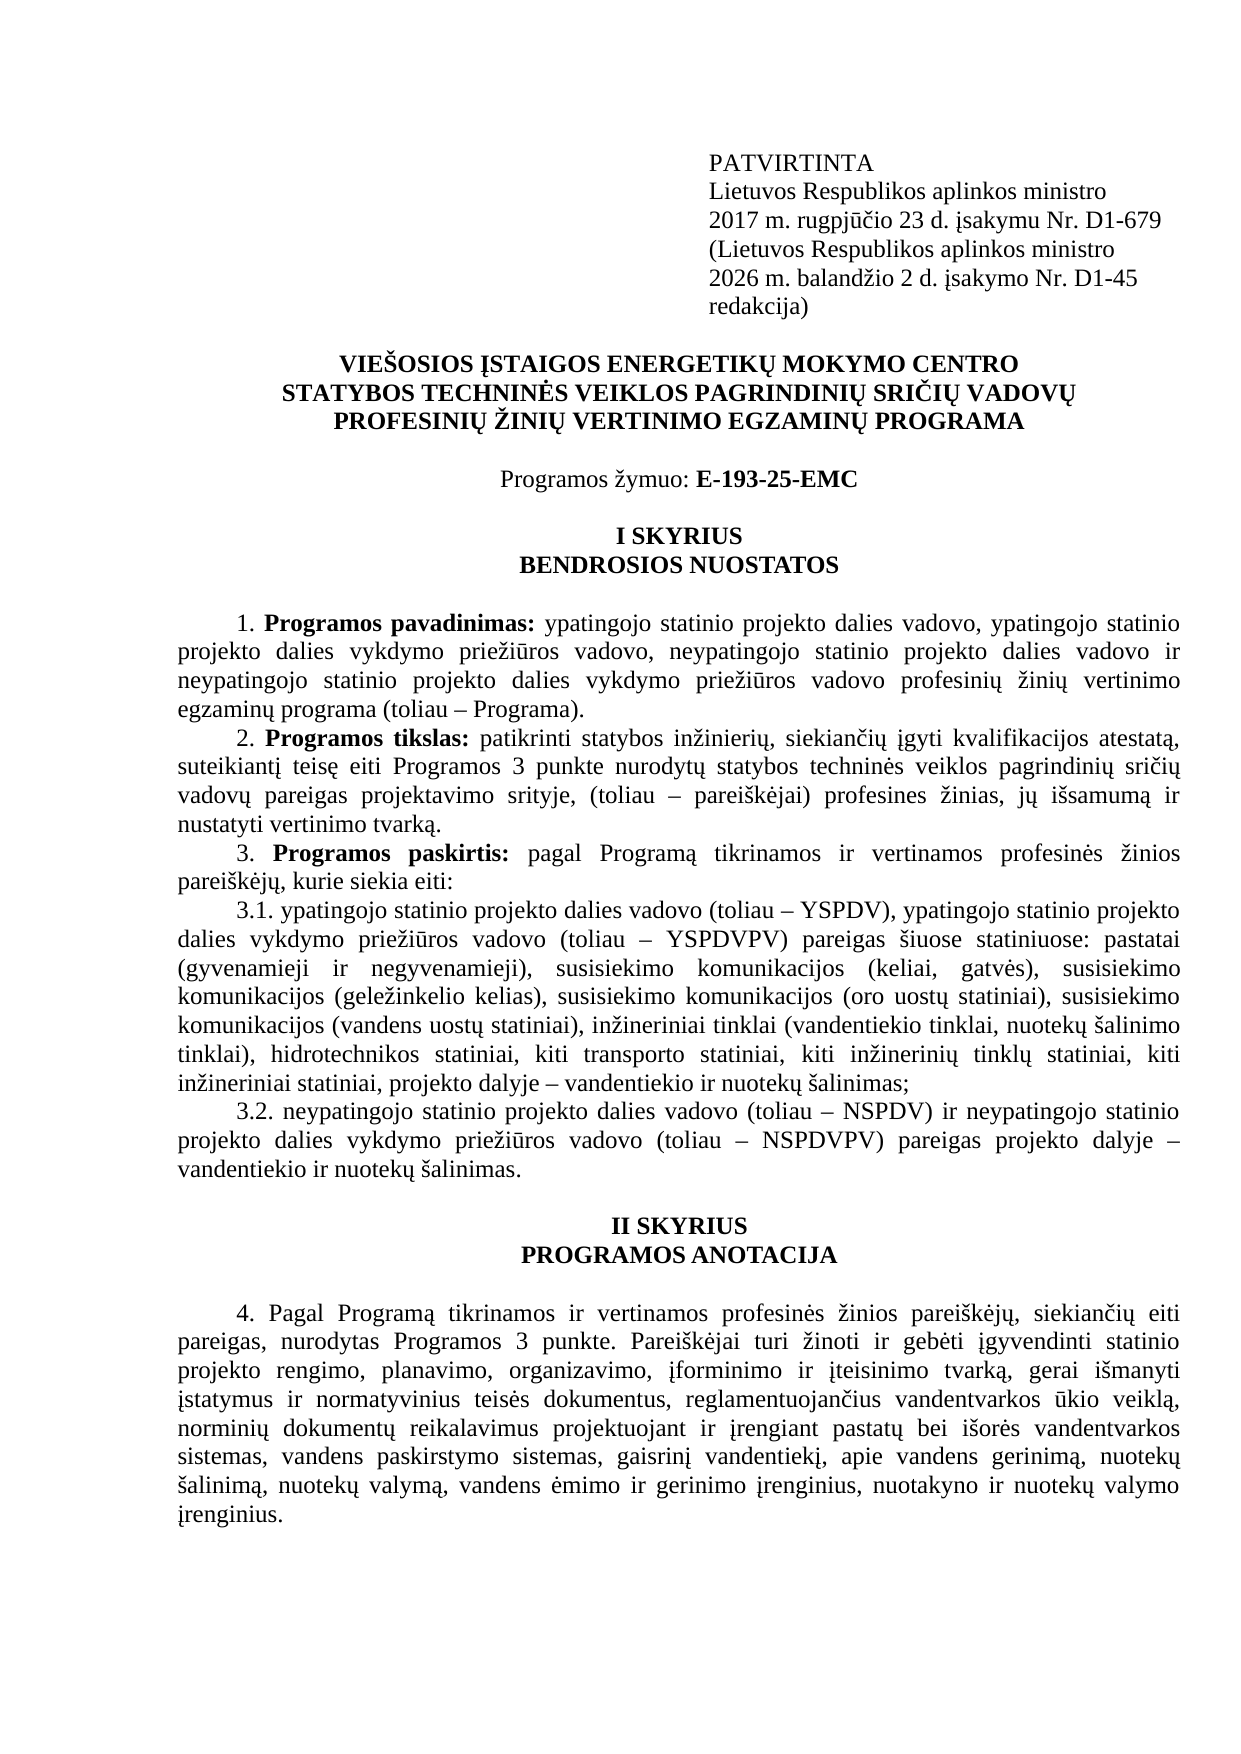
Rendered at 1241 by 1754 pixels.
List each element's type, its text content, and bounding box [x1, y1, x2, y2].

text Programos žymuo: E-193-25-EMC [177, 464, 1181, 493]
text 2. Programos tikslas: patikrinti statybos inžinierių, siekiančių įgyti kvalifikacijos atestatą, suteikiantį teisę eiti Programos 3 punkte nurodytų statybos techninės veiklos pagrindinių sričių vadovų pareigas projektavimo srityje, (toliau – pareiškėjai) profesines žinias, jų išsamumą ir nustatyti vertinimo tvarką. [177, 723, 1181, 838]
text II SKYRIUS [177, 1211, 1181, 1240]
text PATVIRTINTA [709, 148, 1181, 176]
text PROFESINIŲ ŽINIŲ VERTINIMO EGZAMINŲ PROGRAMA [177, 406, 1181, 435]
text 3. Programos paskirtis: pagal Programą tikrinamos ir vertinamos profesinės žinios pareiškėjų, kurie siekia eiti: [177, 838, 1181, 895]
text (Lietuvos Respublikos aplinkos ministro [709, 234, 1181, 263]
text Lietuvos Respublikos aplinkos ministro [709, 176, 1181, 205]
text 3.2. neypatingojo statinio projekto dalies vadovo (toliau – NSPDV) ir neypatingojo statinio projekto dalies vykdymo priežiūros vadovo (toliau – NSPDVPV) pareigas projekto dalyje – vandentiekio ir nuotekų šalinimas. [177, 1096, 1181, 1183]
text 2017 m. rugpjūčio 23 d. įsakymu Nr. D1-679 [709, 205, 1181, 234]
text BENDROSIOS NUOSTATOS [177, 550, 1181, 579]
text 4. Pagal Programą tikrinamos ir vertinamos profesinės žinios pareiškėjų, siekiančių eiti pareigas, nurodytas Programos 3 punkte. Pareiškėjai turi žinoti ir gebėti įgyvendinti statinio projekto rengimo, planavimo, organizavimo, įforminimo ir įteisinimo tvarką, gerai išmanyti įstatymus ir normatyvinius teisės dokumentus, reglamentuojančius vandentvarkos ūkio veiklą, norminių dokumentų reikalavimus projektuojant ir įrengiant pastatų bei išorės vandentvarkos sistemas, vandens paskirstymo sistemas, gaisrinį vandentiekį, apie vandens gerinimą, nuotekų šalinimą, nuotekų valymą, vandens ėmimo ir gerinimo įrenginius, nuotakyno ir nuotekų valymo įrenginius. [177, 1298, 1181, 1528]
text PROGRAMOS ANOTACIJA [177, 1240, 1181, 1269]
text VIEŠOSIOS ĮSTAIGOS energetikų mokymo centro [177, 349, 1181, 378]
text I SKYRIUS [177, 521, 1181, 550]
text 2026 m. balandžio 2 d. įsakymo Nr. D1-45 [709, 263, 1181, 291]
text STATYBOS TECHNINĖS VEIKLOS PAGRINDINIŲ SRIČIŲ VADOVŲ [177, 378, 1181, 406]
text redakcija) [709, 291, 1181, 320]
text 1. Programos pavadinimas: ypatingojo statinio projekto dalies vadovo, ypatingojo statinio projekto dalies vykdymo priežiūros vadovo, neypatingojo statinio projekto dalies vadovo ir neypatingojo statinio projekto dalies vykdymo priežiūros vadovo profesinių žinių vertinimo egzaminų programa (toliau – Programa). [177, 608, 1181, 723]
text 3.1. ypatingojo statinio projekto dalies vadovo (toliau – YSPDV), ypatingojo statinio projekto dalies vykdymo priežiūros vadovo (toliau – YSPDVPV) pareigas šiuose statiniuose: pastatai (gyvenamieji ir negyvenamieji), susisiekimo komunikacijos (keliai, gatvės), susisiekimo komunikacijos (geležinkelio kelias), susisiekimo komunikacijos (oro uostų statiniai), susisiekimo komunikacijos (vandens uostų statiniai), inžineriniai tinklai (vandentiekio tinklai, nuotekų šalinimo tinklai), hidrotechnikos statiniai, kiti transporto statiniai, kiti inžinerinių tinklų statiniai, kiti inžineriniai statiniai, projekto dalyje – vandentiekio ir nuotekų šalinimas; [177, 895, 1181, 1096]
